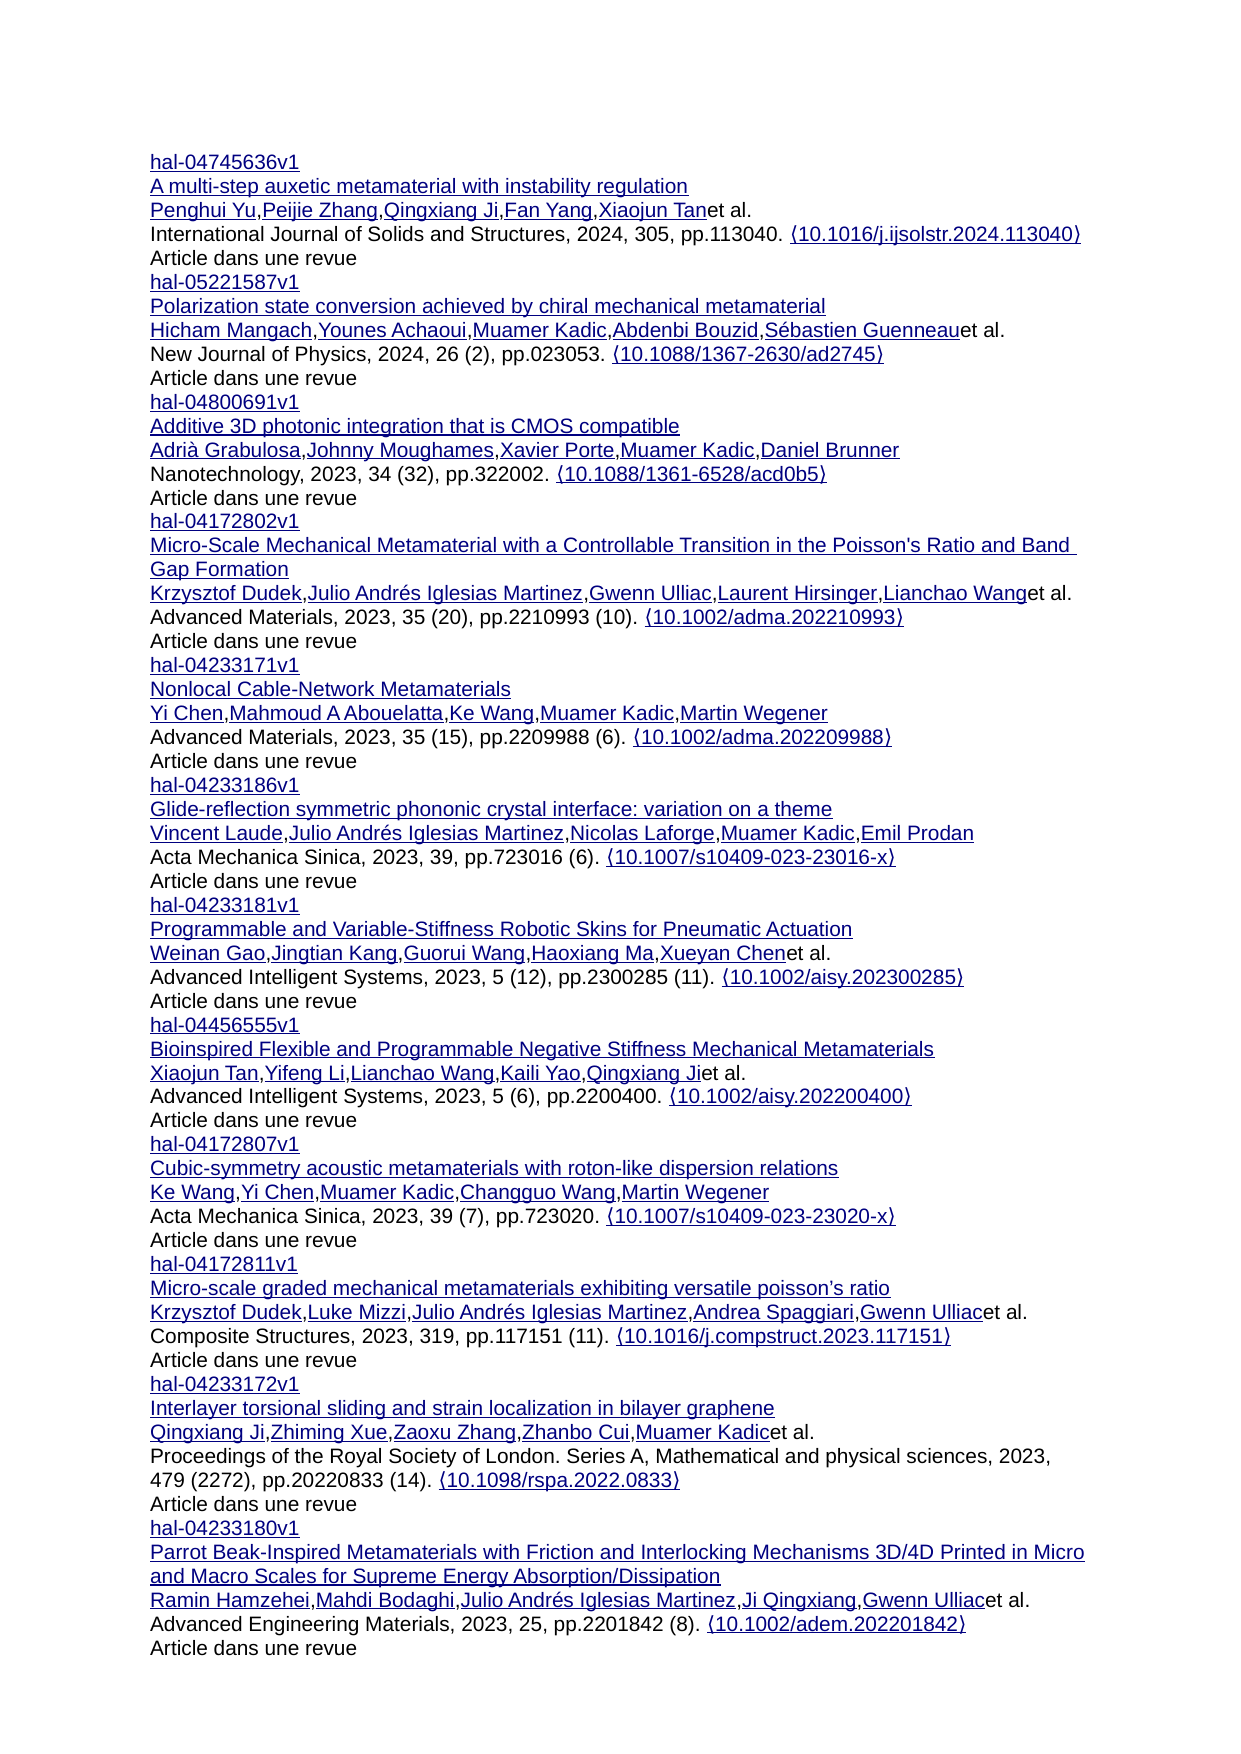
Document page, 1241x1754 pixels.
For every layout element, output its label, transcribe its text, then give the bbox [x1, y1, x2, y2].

table_cell Micro-scale graded mechanical metamaterials exhibiting versatile poisson’s ratio Krzysztof Dudek,Luke Mizzi,Julio Andrés Iglesias Martinez,Andrea Spaggiari,Gwenn Ulliacet al. Composite Structures, 2023, 319, pp.117151 (11). ⟨10.1016/j.compstruct.2023.117151⟩ Article dans une revue hal-04233172v1 [150, 1276, 1090, 1396]
table_cell Polarization state conversion achieved by chiral mechanical metamaterial Hicham Mangach,Younes Achaoui,Muamer Kadic,Abdenbi Bouzid,Sébastien Guenneauet al. New Journal of Physics, 2024, 26 (2), pp.023053. ⟨10.1088/1367-2630/ad2745⟩ Article dans une revue hal-04800691v1 [150, 294, 1090, 413]
table_cell A multi-step auxetic metamaterial with instability regulation Penghui Yu,Peijie Zhang,Qingxiang Ji,Fan Yang,Xiaojun Tanet al. International Journal of Solids and Structures, 2024, 305, pp.113040. ⟨10.1016/j.ijsolstr.2024.113040⟩ Article dans une revue hal-05221587v1 [150, 174, 1090, 294]
table_cell Cubic-symmetry acoustic metamaterials with roton-like dispersion relations Ke Wang,Yi Chen,Muamer Kadic,Changguo Wang,Martin Wegener Acta Mechanica Sinica, 2023, 39 (7), pp.723020. ⟨10.1007/s10409-023-23020-x⟩ Article dans une revue hal-04172811v1 [150, 1156, 1090, 1276]
table_cell Interlayer torsional sliding and strain localization in bilayer graphene Qingxiang Ji,Zhiming Xue,Zaoxu Zhang,Zhanbo Cui,Muamer Kadicet al. Proceedings of the Royal Society of London. Series A, Mathematical and physical sciences, 2023, 479 (2272), pp.20220833 (14). ⟨10.1098/rspa.2022.0833⟩ Article dans une revue hal-04233180v1 [150, 1396, 1090, 1539]
table_cell Additive 3D photonic integration that is CMOS compatible Adrià Grabulosa,Johnny Moughames,Xavier Porte,Muamer Kadic,Daniel Brunner Nanotechnology, 2023, 34 (32), pp.322002. ⟨10.1088/1361-6528/acd0b5⟩ Article dans une revue hal-04172802v1 [150, 414, 1090, 533]
table_cell Parrot Beak-Inspired Metamaterials with Friction and Interlocking Mechanisms 3D/4D Printed in Micro and Macro Scales for Supreme Energy Absorption/Dissipation Ramin Hamzehei,Mahdi Bodaghi,Julio Andrés Iglesias Martinez,Ji Qingxiang,Gwenn Ulliacet al. Advanced Engineering Materials, 2023, 25, pp.2201842 (8). ⟨10.1002/adem.202201842⟩ Article dans une revue [150, 1540, 1090, 1659]
table_cell Programmable and Variable-Stiffness Robotic Skins for Pneumatic Actuation Weinan Gao,Jingtian Kang,Guorui Wang,Haoxiang Ma,Xueyan Chenet al. Advanced Intelligent Systems, 2023, 5 (12), pp.2300285 (11). ⟨10.1002/aisy.202300285⟩ Article dans une revue hal-04456555v1 [150, 917, 1090, 1036]
table_cell Micro-Scale Mechanical Metamaterial with a Controllable Transition in the Poisson's Ratio and Band Gap Formation Krzysztof Dudek,Julio Andrés Iglesias Martinez,Gwenn Ulliac,Laurent Hirsinger,Lianchao Wanget al. Advanced Materials, 2023, 35 (20), pp.2210993 (10). ⟨10.1002/adma.202210993⟩ Article dans une revue hal-04233171v1 [150, 533, 1090, 677]
table_cell Glide-reflection symmetric phononic crystal interface: variation on a theme Vincent Laude,Julio Andrés Iglesias Martinez,Nicolas Laforge,Muamer Kadic,Emil Prodan Acta Mechanica Sinica, 2023, 39, pp.723016 (6). ⟨10.1007/s10409-023-23016-x⟩ Article dans une revue hal-04233181v1 [150, 797, 1090, 917]
table_cell Bioinspired Flexible and Programmable Negative Stiffness Mechanical Metamaterials Xiaojun Tan,Yifeng Li,Lianchao Wang,Kaili Yao,Qingxiang Jiet al. Advanced Intelligent Systems, 2023, 5 (6), pp.2200400. ⟨10.1002/aisy.202200400⟩ Article dans une revue hal-04172807v1 [150, 1036, 1090, 1156]
table_cell Nonlocal Cable-Network Metamaterials Yi Chen,Mahmoud A Abouelatta,Ke Wang,Muamer Kadic,Martin Wegener Advanced Materials, 2023, 35 (15), pp.2209988 (6). ⟨10.1002/adma.202209988⟩ Article dans une revue hal-04233186v1 [150, 677, 1090, 797]
table_cell hal-04745636v1 [150, 150, 1090, 174]
